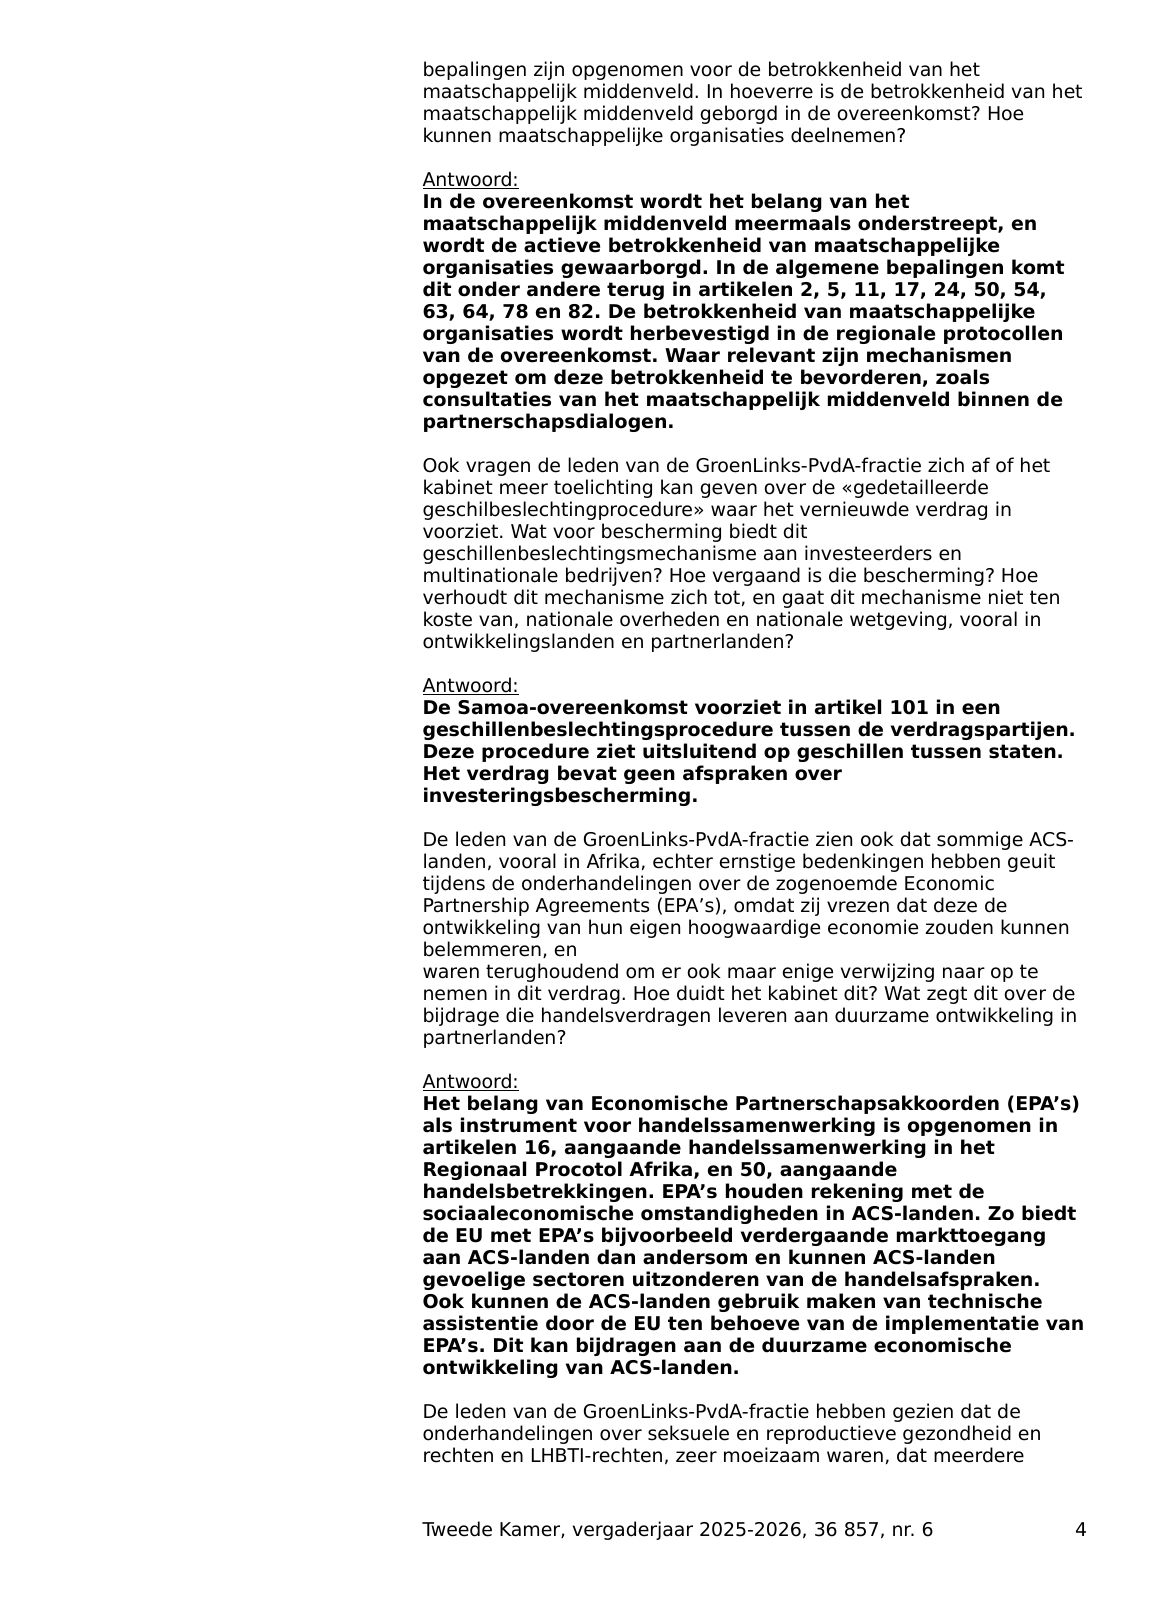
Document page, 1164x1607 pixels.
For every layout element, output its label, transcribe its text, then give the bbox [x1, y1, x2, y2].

text De leden van de GroenLinks-PvdA-fractie zien ook dat sommige ACS-landen, vooral in Afrika, echter ernstige bedenkingen hebben geuit tijdens de onderhandelingen over de zogenoemde Economic Partnership Agreements (EPA’s), omdat zij vrezen dat deze de ontwikkeling van hun eigen hoogwaardige economie zouden kunnen belemmeren, en [422, 829, 1087, 961]
text Ook vragen de leden van de GroenLinks-PvdA-fractie zich af of het kabinet meer toelichting kan geven over de «gedetailleerde geschilbeslechtingprocedure» waar het vernieuwde verdrag in voorziet. Wat voor bescherming biedt dit geschillenbeslechtingsmechanisme aan investeerders en multinationale bedrijven? Hoe vergaand is die bescherming? Hoe verhoudt dit mechanisme zich tot, en gaat dit mechanisme niet ten koste van, nationale overheden en nationale wetgeving, vooral in ontwikkelingslanden en partnerlanden? [422, 455, 1087, 653]
text Antwoord: [422, 169, 1087, 191]
text Antwoord: [422, 1071, 1087, 1093]
text De leden van de GroenLinks-PvdA-fractie hebben gezien dat de onderhandelingen over seksuele en reproductieve gezondheid en rechten en LHBTI-rechten, zeer moeizaam waren, dat meerdere [422, 1401, 1087, 1467]
text In de overeenkomst wordt het belang van het maatschappelijk middenveld meermaals onderstreept, en wordt de actieve betrokkenheid van maatschappelijke organisaties gewaarborgd. In de algemene bepalingen komt dit onder andere terug in artikelen 2, 5, 11, 17, 24, 50, 54, 63, 64, 78 en 82. De betrokkenheid van maatschappelijke organisaties wordt herbevestigd in de regionale protocollen van de overeenkomst. Waar relevant zijn mechanismen opgezet om deze betrokkenheid te bevorderen, zoals consultaties van het maatschappelijk middenveld binnen de partnerschapsdialogen. [422, 191, 1087, 433]
text De Samoa-overeenkomst voorziet in artikel 101 in een geschillenbeslechtingsprocedure tussen de verdragspartijen. Deze procedure ziet uitsluitend op geschillen tussen staten. Het verdrag bevat geen afspraken over investeringsbescherming. [422, 697, 1087, 807]
text Antwoord: [422, 675, 1087, 697]
text Het belang van Economische Partnerschapsakkoorden (EPA’s) als instrument voor handelssamenwerking is opgenomen in artikelen 16, aangaande handelssamenwerking in het Regionaal Procotol Afrika, en 50, aangaande handelsbetrekkingen. EPA’s houden rekening met de sociaaleconomische omstandigheden in ACS-landen. Zo biedt de EU met EPA’s bijvoorbeeld verdergaande markttoegang aan ACS-landen dan andersom en kunnen ACS-landen gevoelige sectoren uitzonderen van de handelsafspraken. Ook kunnen de ACS-landen gebruik maken van technische assistentie door de EU ten behoeve van de implementatie van EPA’s. Dit kan bijdragen aan de duurzame economische ontwikkeling van ACS-landen. [422, 1093, 1087, 1379]
text bepalingen zijn opgenomen voor de betrokkenheid van het maatschappelijk middenveld. In hoeverre is de betrokkenheid van het maatschappelijk middenveld geborgd in de overeenkomst? Hoe kunnen maatschappelijke organisaties deelnemen? [422, 59, 1087, 147]
text waren terughoudend om er ook maar enige verwijzing naar op te nemen in dit verdrag. Hoe duidt het kabinet dit? Wat zegt dit over de bijdrage die handelsverdragen leveren aan duurzame ontwikkeling in partnerlanden? [422, 961, 1087, 1049]
